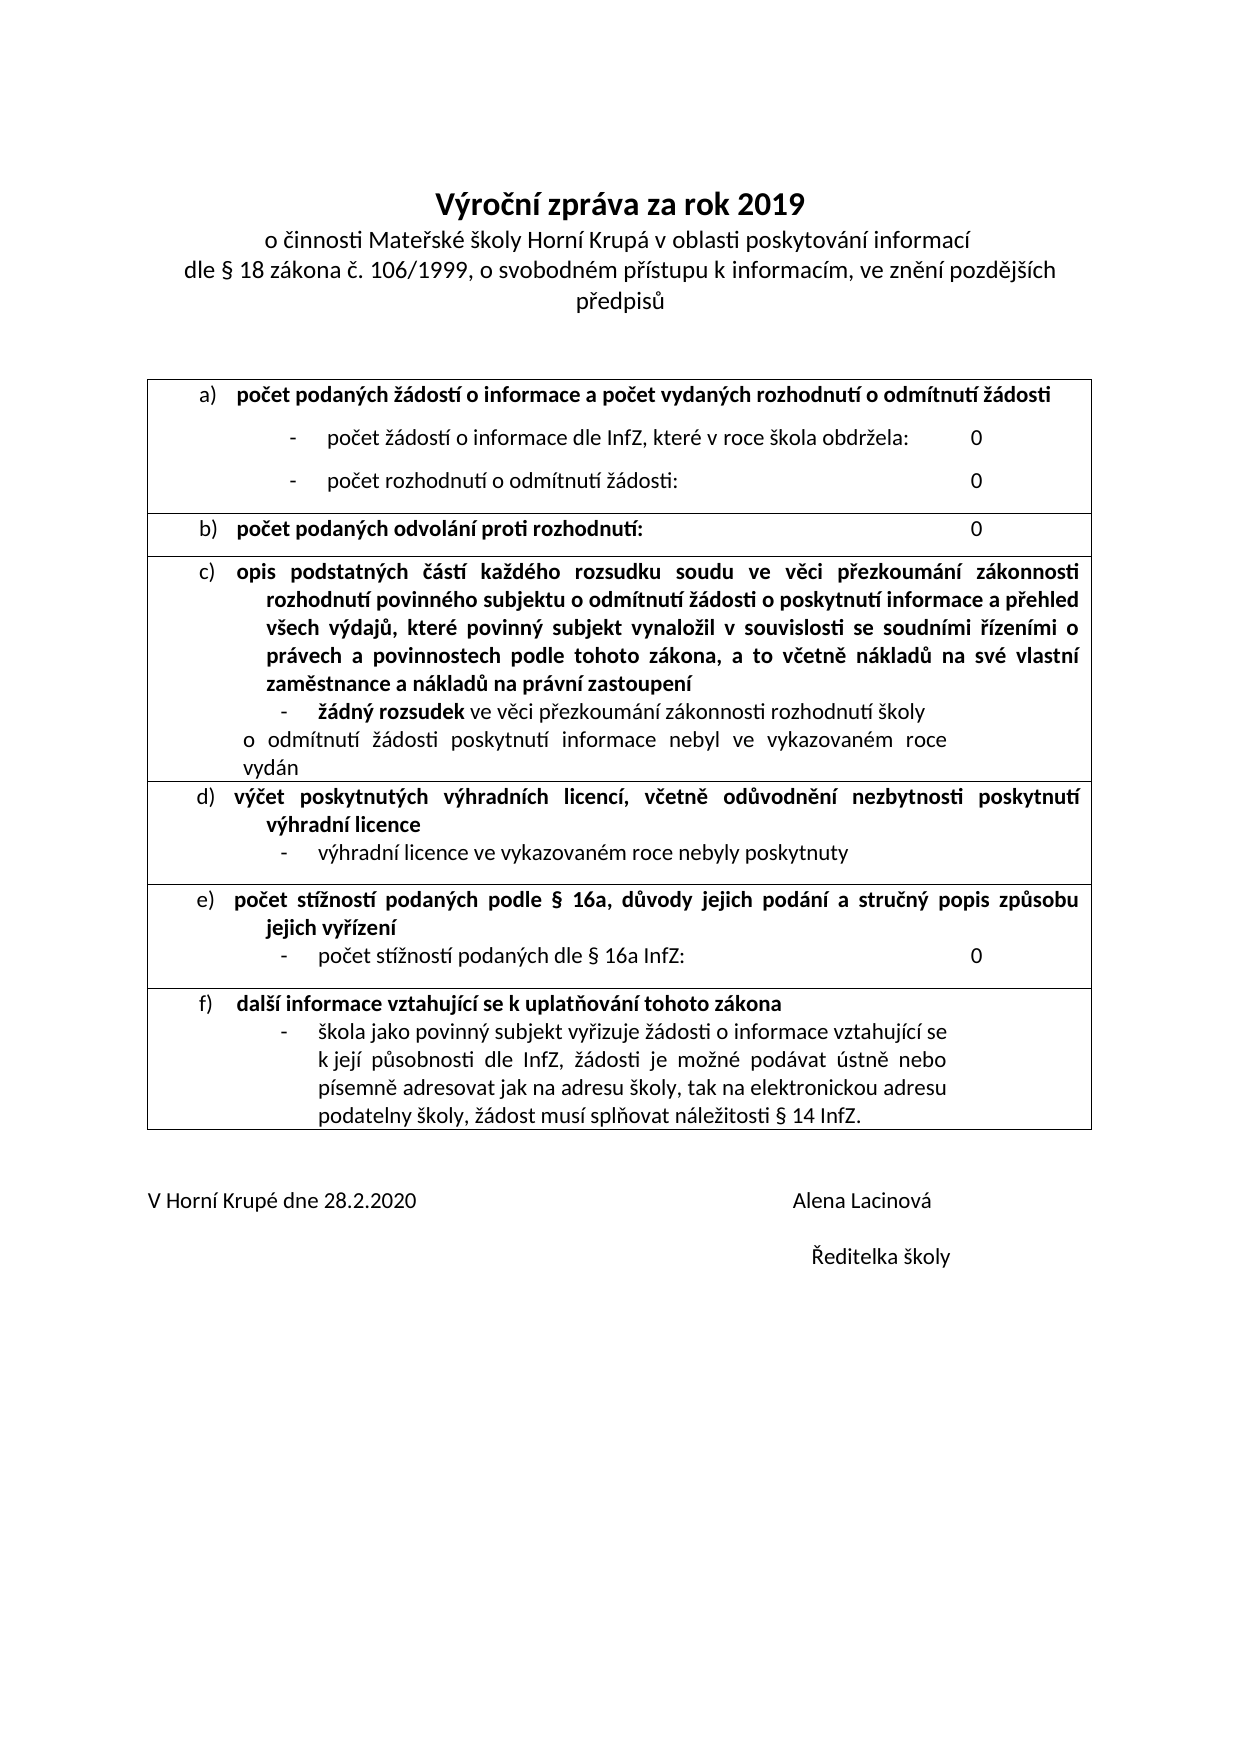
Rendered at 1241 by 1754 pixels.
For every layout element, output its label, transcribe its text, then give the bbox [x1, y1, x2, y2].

table_cell počet stížností podaných podle § 16a, důvody jejich podání a stručný popis způsobu jejich vyřízení [148, 885, 1091, 941]
table_cell další informace vztahující se k uplatňování tohoto zákona [148, 989, 959, 1017]
table_cell 0 [959, 466, 1091, 513]
table_cell [959, 838, 1091, 884]
table_cell žádný rozsudek ve věci přezkoumání zákonnosti rozhodnutí školy o odmítnutí žádosti poskytnutí informace nebyl ve vykazovaném roce vydán [148, 697, 959, 781]
table_cell 0 [959, 514, 1091, 556]
table_cell 0 [959, 423, 1091, 466]
text Výroční zpráva za rok 2019 [148, 183, 1093, 224]
table_cell [959, 1017, 1091, 1129]
table_cell počet žádostí o informace dle InfZ, které v roce škola obdržela: [148, 423, 959, 466]
text V Horní Krupé dne 28.2.2020 Alena Lacinová [148, 1186, 1093, 1214]
text Ředitelka školy [738, 1242, 1093, 1270]
table_cell opis podstatných částí každého rozsudku soudu ve věci přezkoumání zákonnosti rozhodnutí povinného subjektu o odmítnutí žádosti o poskytnutí informace a přehled všech výdajů, které povinný subjekt vynaložil v souvislosti se soudními řízeními o právech a povinnostech podle tohoto zákona, a to včetně nákladů na své vlastní zaměstnance a nákladů na právní zastoupení [148, 557, 1091, 697]
text dle § 18 zákona č. 106/1999, o svobodném přístupu k informacím, ve znění pozdějších předpisů [148, 254, 1093, 316]
table_cell výčet poskytnutých výhradních licencí, včetně odůvodnění nezbytnosti poskytnutí výhradní licence [148, 782, 1091, 838]
table_cell počet stížností podaných dle § 16a InfZ: [148, 941, 959, 988]
table_header počet podaných žádostí o informace a počet vydaných rozhodnutí o odmítnutí žádosti [148, 380, 1091, 423]
table_cell počet podaných odvolání proti rozhodnutí: [148, 514, 959, 556]
table_cell škola jako povinný subjekt vyřizuje žádosti o informace vztahující se k její působnosti dle InfZ, žádosti je možné podávat ústně nebo písemně adresovat jak na adresu školy, tak na elektronickou adresu podatelny školy, žádost musí splňovat náležitosti § 14 InfZ. [148, 1017, 959, 1129]
table_cell výhradní licence ve vykazovaném roce nebyly poskytnuty [148, 838, 959, 884]
table_cell [959, 989, 1091, 1017]
table_cell počet rozhodnutí o odmítnutí žádosti: [148, 466, 959, 513]
table_cell [959, 697, 1091, 781]
table_cell 0 [959, 941, 1091, 988]
text o činnosti Mateřské školy Horní Krupá v oblasti poskytování informací [148, 224, 1093, 254]
